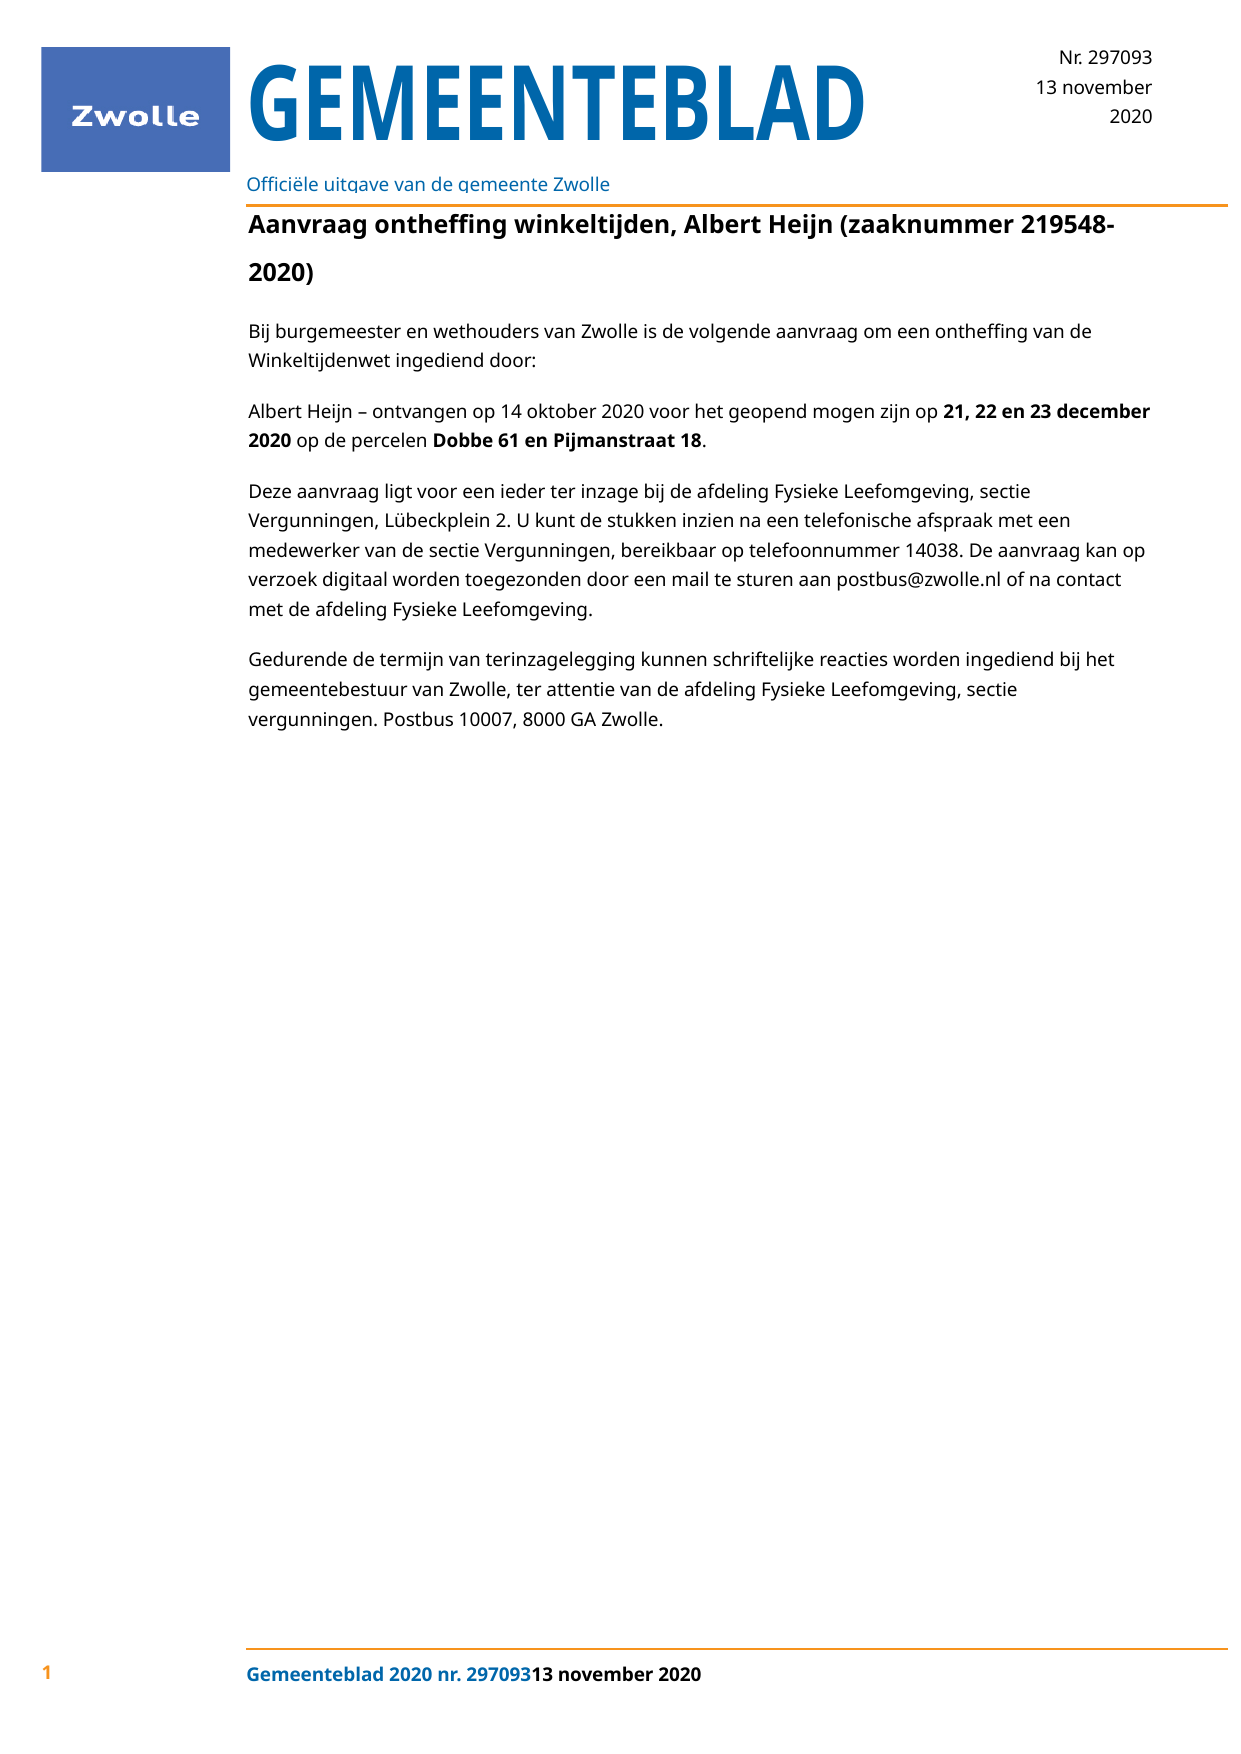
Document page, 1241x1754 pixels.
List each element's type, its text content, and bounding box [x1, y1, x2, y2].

text Aanvraag ontheffing winkeltijden, Albert Heijn (zaaknummer 219548-2020) [248, 207, 1152, 288]
text Gedurende de termijn van terinzagelegging kunnen schriftelijke reacties worden ingediend bij het gemeentebestuur van Zwolle, ter attentie van de afdeling Fysieke Leefomgeving, sectie vergunningen. Postbus 10007, 8000 GA Zwolle. [248, 647, 1152, 732]
picture [41, 47, 231, 172]
text Albert Heijn – ontvangen op 14 oktober 2020 voor het geopend mogen zijn op 21, 22 en 23 december 2020 op de percelen Dobbe 61 en Pijmanstraat 18. [248, 398, 1152, 453]
text Bij burgemeester en wethouders van Zwolle is de volgende aanvraag om een ontheffing van de Winkeltijdenwet ingediend door: [248, 318, 1152, 373]
text Deze aanvraag ligt voor een ieder ter inzage bij de afdeling Fysieke Leefomgeving, sectie Vergunningen, Lübeckplein 2. U kunt de stukken inzien na een telefonische afspraak met een medewerker van de sectie Vergunningen, bereikbaar op telefoonnummer 14038. De aanvraag kan op verzoek digitaal worden toegezonden door een mail te sturen aan postbus@zwolle.nl of na contact met de afdeling Fysieke Leefomgeving. [248, 478, 1152, 622]
